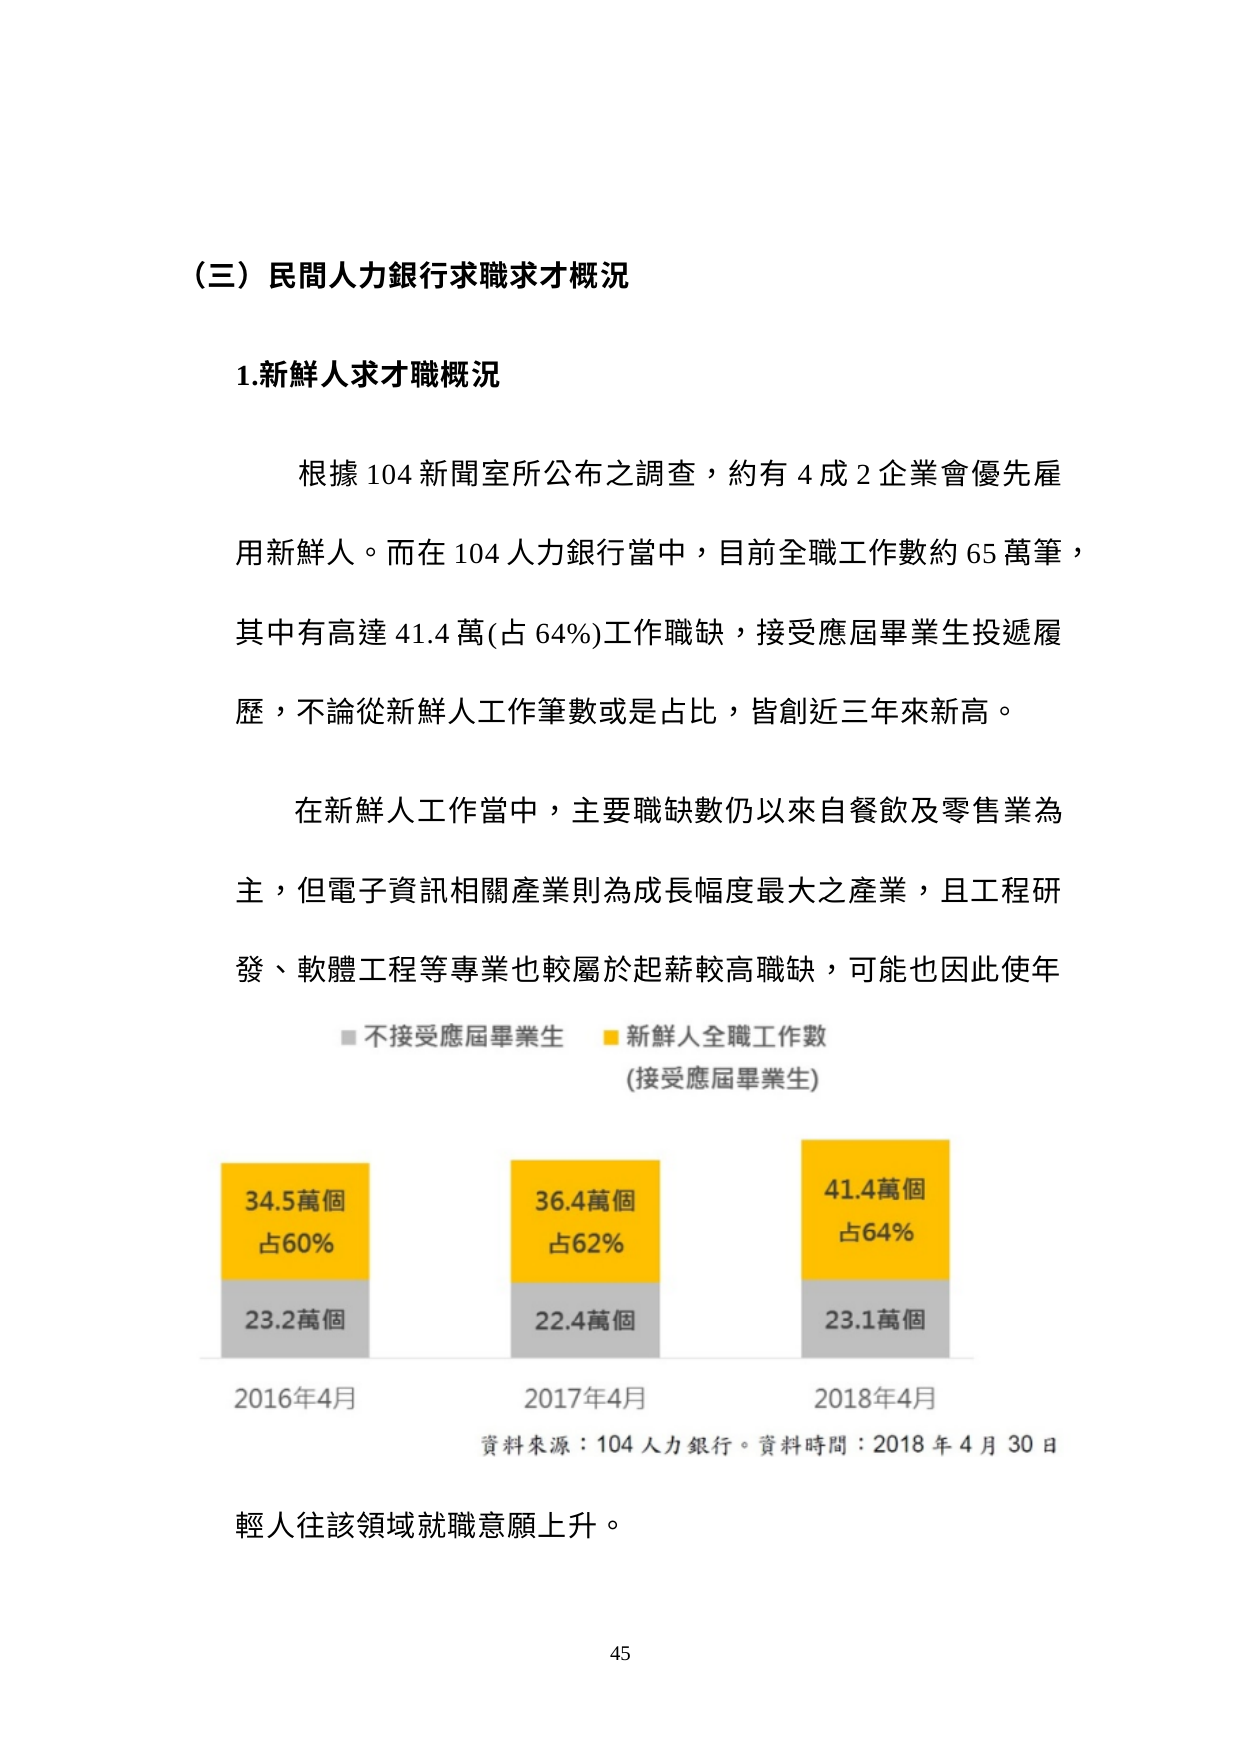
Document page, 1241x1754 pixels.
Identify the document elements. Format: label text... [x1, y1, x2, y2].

text 在新鮮人工作當中，主要職缺數仍以來自餐飲及零售業為主，但電子資訊相關產業則為成長幅度最大之產業，且工程研發、軟體工程等專業也較屬於起薪較高職缺，可能也因此使年 [236, 762, 1063, 1003]
picture [189, 1003, 1075, 1457]
text 輕人往該領域就職意願上升。 [236, 1457, 1063, 1556]
subtitle 1.新鮮人求才職概況 [236, 326, 1063, 405]
text 根據104新聞室所公布之調查，約有4成2企業會優先雇用新鮮人。而在104人力銀行當中，目前全職工作數約65萬筆，其中有高達41.4萬(占64%)工作職缺，接受應屆畢業生投遞履歷，不論從新鮮人工作筆數或是占比，皆創近三年來新高。 [236, 425, 1063, 742]
subtitle （三）民間人力銀行求職求才概況 [177, 227, 1063, 306]
